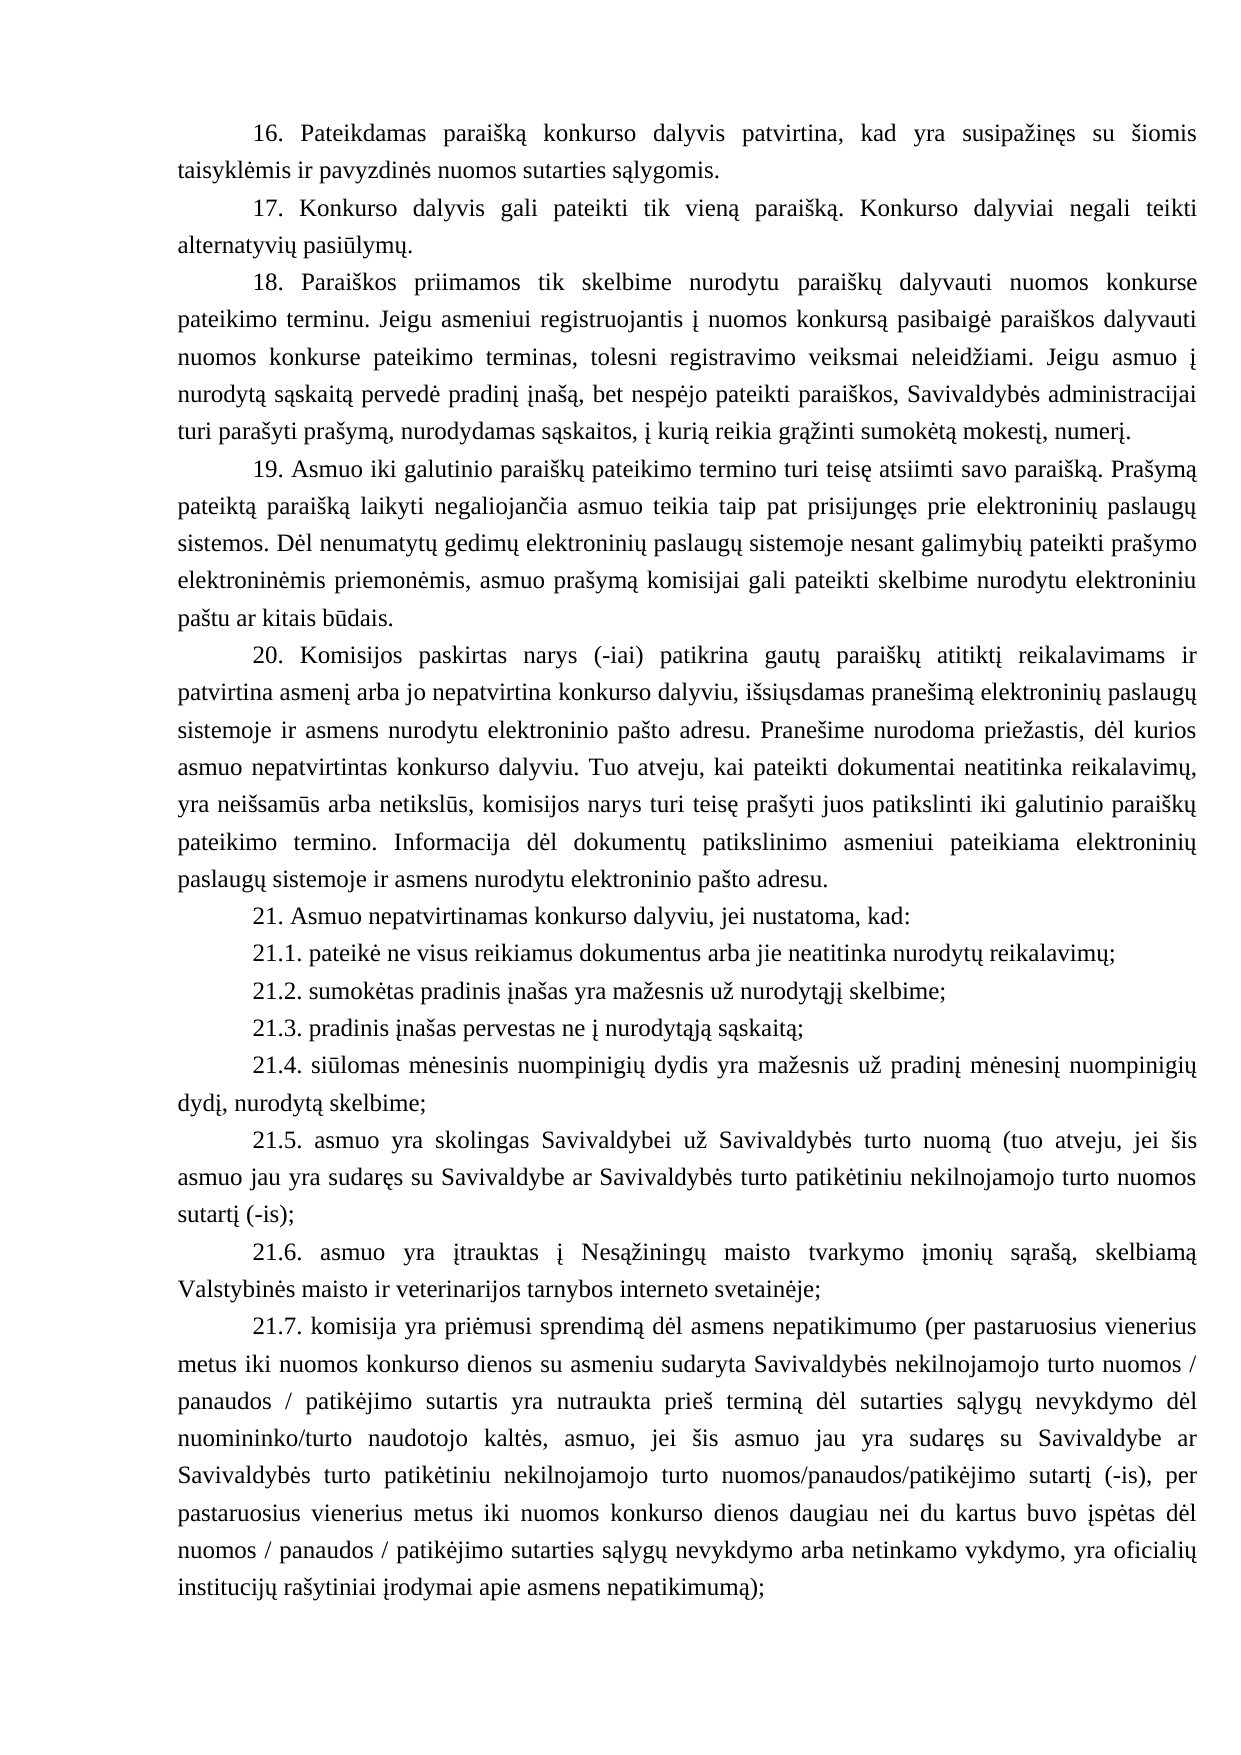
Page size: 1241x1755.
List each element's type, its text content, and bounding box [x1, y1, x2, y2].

text 21.2. sumokėtas pradinis įnašas yra mažesnis už nurodytąjį skelbime; [177, 976, 1198, 1004]
text 21.7. komisija yra priėmusi sprendimą dėl asmens nepatikimumo (per pastaruosius vienerius metus iki nuomos konkurso dienos su asmeniu sudaryta Savivaldybės nekilnojamojo turto nuomos / panaudos / patikėjimo sutartis yra nutraukta prieš terminą dėl sutarties sąlygų nevykdymo dėl nuomininko/turto naudotojo kaltės, asmuo, jei šis asmuo jau yra sudaręs su Savivaldybe ar Savivaldybės turto patikėtiniu nekilnojamojo turto nuomos/panaudos/patikėjimo sutartį (-is), per pastaruosius vienerius metus iki nuomos konkurso dienos daugiau nei du kartus buvo įspėtas dėl nuomos / panaudos / patikėjimo sutarties sąlygų nevykdymo arba netinkamo vykdymo, yra oficialių institucijų rašytiniai įrodymai apie asmens nepatikimumą); [177, 1311, 1198, 1601]
text 21.4. siūlomas mėnesinis nuompinigių dydis yra mažesnis už pradinį mėnesinį nuompinigių dydį, nurodytą skelbime; [177, 1050, 1198, 1116]
text 16. Pateikdamas paraišką konkurso dalyvis patvirtina, kad yra susipažinęs su šiomis taisyklėmis ir pavyzdinės nuomos sutarties sąlygomis. [177, 118, 1198, 184]
text 19. Asmuo iki galutinio paraiškų pateikimo termino turi teisę atsiimti savo paraišką. Prašymą pateiktą paraišką laikyti negaliojančia asmuo teikia taip pat prisijungęs prie elektroninių paslaugų sistemos. Dėl nenumatytų gedimų elektroninių paslaugų sistemoje nesant galimybių pateikti prašymo elektroninėmis priemonėmis, asmuo prašymą komisijai gali pateikti skelbime nurodytu elektroniniu paštu ar kitais būdais. [177, 454, 1198, 632]
text 18. Paraiškos priimamos tik skelbime nurodytu paraiškų dalyvauti nuomos konkurse pateikimo terminu. Jeigu asmeniui registruojantis į nuomos konkursą pasibaigė paraiškos dalyvauti nuomos konkurse pateikimo terminas, tolesni registravimo veiksmai neleidžiami. Jeigu asmuo į nurodytą sąskaitą pervedė pradinį įnašą, bet nespėjo pateikti paraiškos, Savivaldybės administracijai turi parašyti prašymą, nurodydamas sąskaitos, į kurią reikia grąžinti sumokėtą mokestį, numerį. [177, 267, 1198, 445]
text 17. Konkurso dalyvis gali pateikti tik vieną paraišką. Konkurso dalyviai negali teikti alternatyvių pasiūlymų. [177, 193, 1198, 259]
text 21.1. pateikė ne visus reikiamus dokumentus arba jie neatitinka nurodytų reikalavimų; [177, 938, 1198, 967]
text 20. Komisijos paskirtas narys (-iai) patikrina gautų paraiškų atitiktį reikalavimams ir patvirtina asmenį arba jo nepatvirtina konkurso dalyviu, išsiųsdamas pranešimą elektroninių paslaugų sistemoje ir asmens nurodytu elektroninio pašto adresu. Pranešime nurodoma priežastis, dėl kurios asmuo nepatvirtintas konkurso dalyviu. Tuo atveju, kai pateikti dokumentai neatitinka reikalavimų, yra neišsamūs arba netikslūs, komisijos narys turi teisę prašyti juos patikslinti iki galutinio paraiškų pateikimo termino. Informacija dėl dokumentų patikslinimo asmeniui pateikiama elektroninių paslaugų sistemoje ir asmens nurodytu elektroninio pašto adresu. [177, 640, 1198, 893]
text 21.3. pradinis įnašas pervestas ne į nurodytąją sąskaitą; [177, 1013, 1198, 1042]
text 21.6. asmuo yra įtrauktas į Nesąžiningų maisto tvarkymo įmonių sąrašą, skelbiamą Valstybinės maisto ir veterinarijos tarnybos interneto svetainėje; [177, 1237, 1198, 1303]
text 21.5. asmuo yra skolingas Savivaldybei už Savivaldybės turto nuomą (tuo atveju, jei šis asmuo jau yra sudaręs su Savivaldybe ar Savivaldybės turto patikėtiniu nekilnojamojo turto nuomos sutartį (-is); [177, 1125, 1198, 1228]
text 21. Asmuo nepatvirtinamas konkurso dalyviu, jei nustatoma, kad: [177, 901, 1198, 930]
